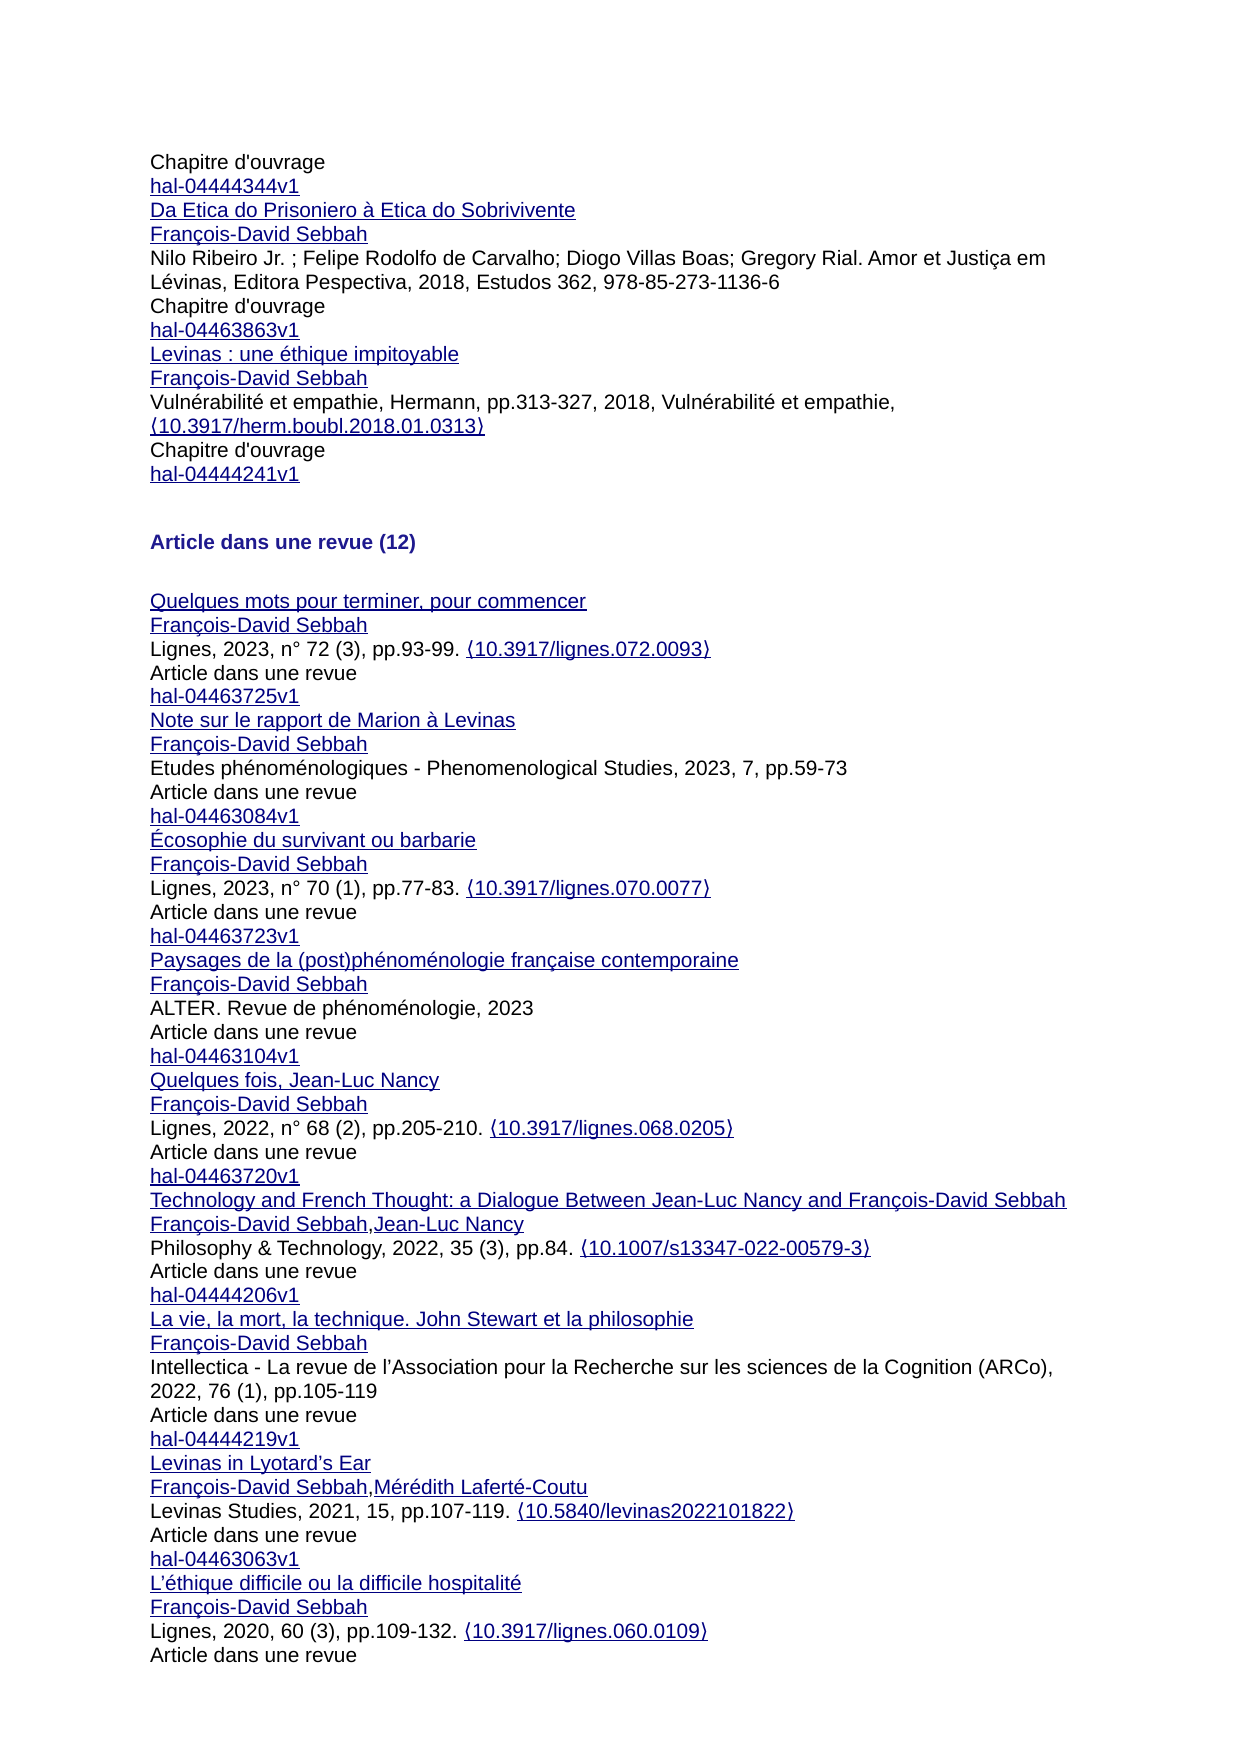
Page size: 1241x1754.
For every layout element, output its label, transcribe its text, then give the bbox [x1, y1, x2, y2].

table_cell Note sur le rapport de Marion à Levinas François-David Sebbah Etudes phénoménologiques - Phenomenological Studies, 2023, 7, pp.59-73 Article dans une revue hal-04463084v1 [150, 708, 1090, 828]
table_cell Quelques fois, Jean-Luc Nancy François-David Sebbah Lignes, 2022, n° 68 (2), pp.205-210. ⟨10.3917/lignes.068.0205⟩ Article dans une revue hal-04463720v1 [150, 1068, 1090, 1187]
table_cell Levinas : une éthique impitoyable François-David Sebbah Vulnérabilité et empathie, Hermann, pp.313-327, 2018, Vulnérabilité et empathie, ⟨10.3917/herm.boubl.2018.01.0313⟩ Chapitre d'ouvrage hal-04444241v1 [150, 342, 1090, 485]
table_cell Technology and French Thought: a Dialogue Between Jean-Luc Nancy and François-David Sebbah François-David Sebbah,Jean-Luc Nancy Philosophy & Technology, 2022, 35 (3), pp.84. ⟨10.1007/s13347-022-00579-3⟩ Article dans une revue hal-04444206v1 [150, 1188, 1090, 1307]
table_cell Levinas in Lyotard’s Ear François-David Sebbah,Mérédith Laferté-Coutu Levinas Studies, 2021, 15, pp.107-119. ⟨10.5840/levinas2022101822⟩ Article dans une revue hal-04463063v1 [150, 1451, 1090, 1571]
table_cell La vie, la mort, la technique. John Stewart et la philosophie François-David Sebbah Intellectica - La revue de l’Association pour la Recherche sur les sciences de la Cognition (ARCo), 2022, 76 (1), pp.105-119 Article dans une revue hal-04444219v1 [150, 1307, 1090, 1451]
table_cell Écosophie du survivant ou barbarie François-David Sebbah Lignes, 2023, n° 70 (1), pp.77-83. ⟨10.3917/lignes.070.0077⟩ Article dans une revue hal-04463723v1 [150, 828, 1090, 948]
table_cell Da Etica do Prisoniero à Etica do Sobrivivente François-David Sebbah Nilo Ribeiro Jr. ; Felipe Rodolfo de Carvalho; Diogo Villas Boas; Gregory Rial. Amor et Justiça em Lévinas, Editora Pespectiva, 2018, Estudos 362, 978-85-273-1136-6 Chapitre d'ouvrage hal-04463863v1 [150, 198, 1090, 342]
subtitle Article dans une revue (12) [150, 530, 1090, 554]
table_cell L’éthique difficile ou la difficile hospitalité François-David Sebbah Lignes, 2020, 60 (3), pp.109-132. ⟨10.3917/lignes.060.0109⟩ Article dans une revue [150, 1571, 1090, 1667]
table_cell Paysages de la (post)phénoménologie française contemporaine François-David Sebbah ALTER. Revue de phénoménologie, 2023 Article dans une revue hal-04463104v1 [150, 948, 1090, 1068]
table_header Quelques mots pour terminer, pour commencer François-David Sebbah Lignes, 2023, n° 72 (3), pp.93-99. ⟨10.3917/lignes.072.0093⟩ Article dans une revue hal-04463725v1 [150, 589, 1090, 708]
table_cell Chapitre d'ouvrage hal-04444344v1 [150, 150, 1090, 198]
